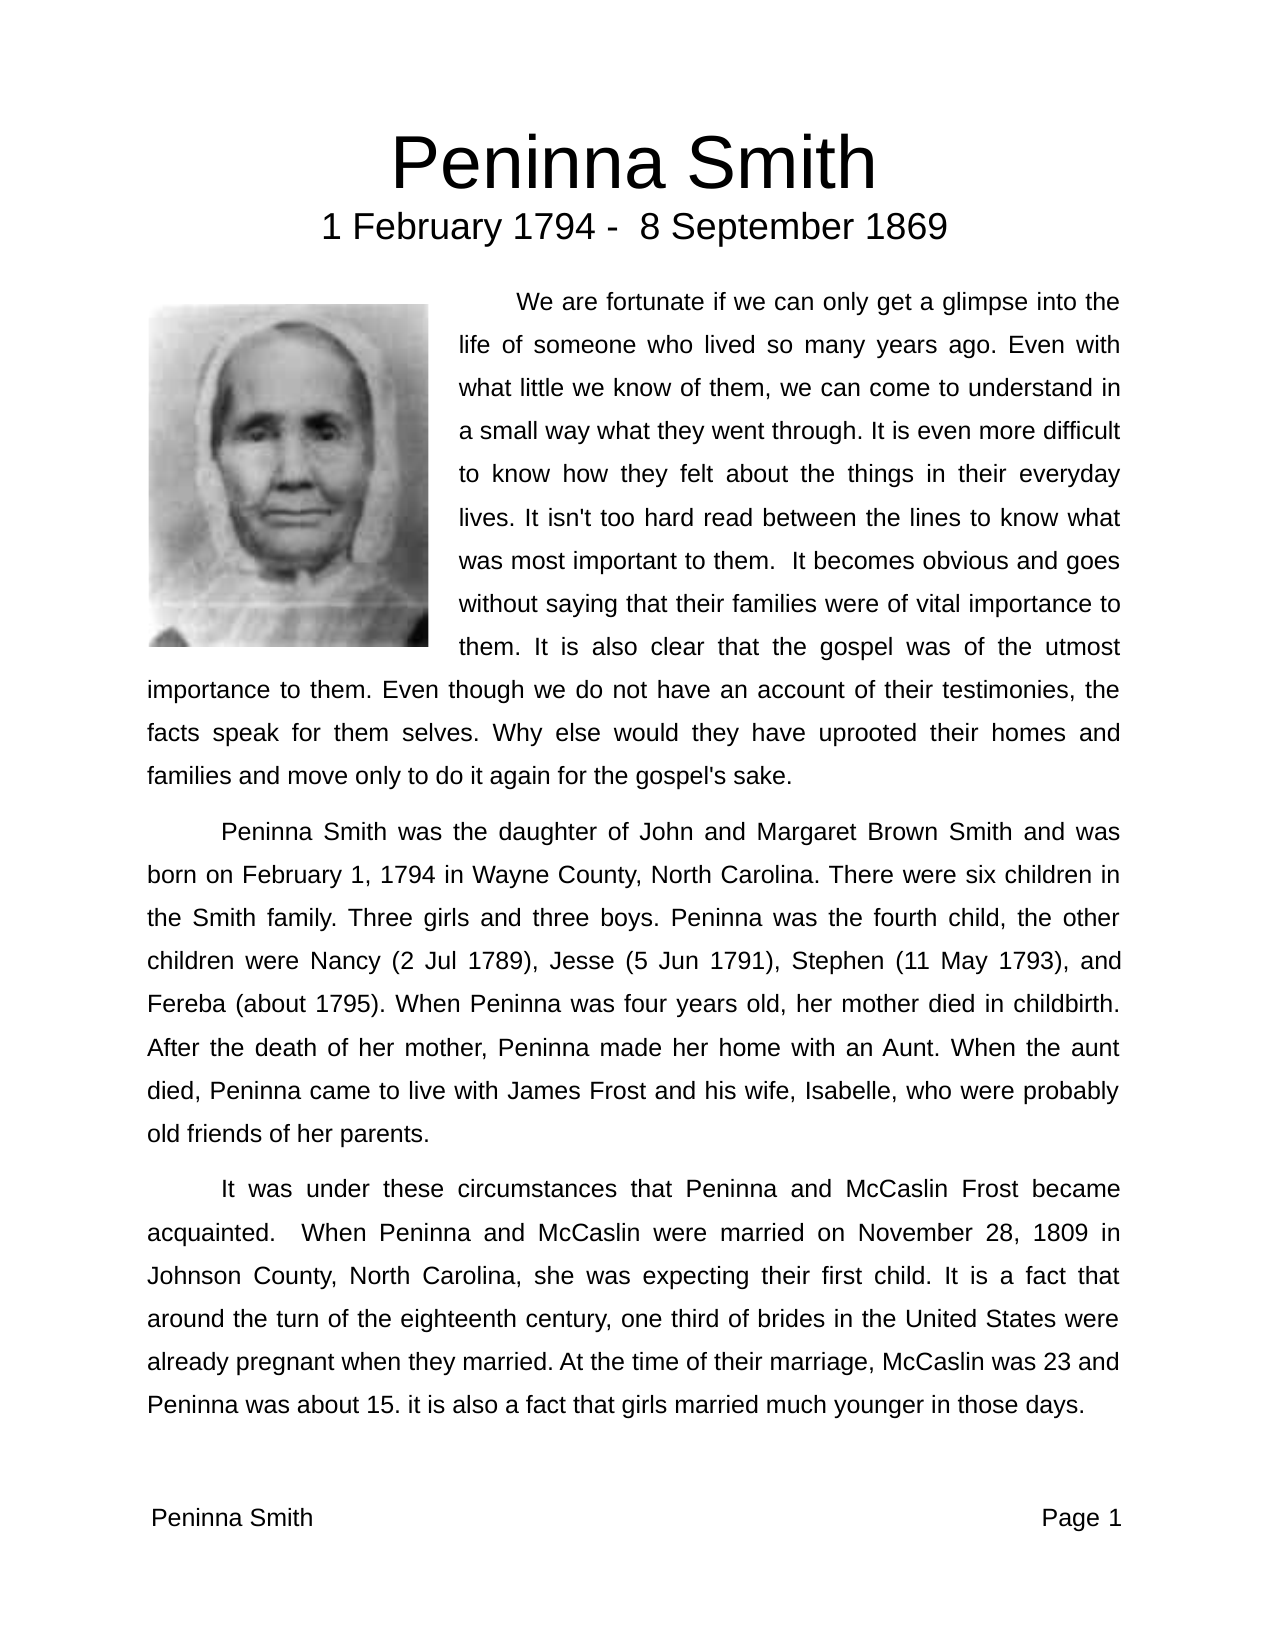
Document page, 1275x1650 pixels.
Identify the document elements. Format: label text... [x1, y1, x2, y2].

text Peninna Smith 1 February 1794 - 8 September 1869 [147, 118, 1122, 247]
picture [148, 304, 429, 647]
text We are fortunate if we can only get a glimpse into the life of someone who lived so many years ago. Even with what little we know of them, we can come to understand in a small way what they went through. It is even more difficult to know how they felt about the things in their everyday lives. It isn't too hard read between the lines to know what was most important to them. It becomes obvious and goes without saying that their families were of vital importance to them. It is also clear that the gospel was of the utmost importance to them. Even though we do not have an account of their testimonies, the facts speak for them selves. Why else would they have uprooted their homes and families and move only to do it again for the gospel's sake. [147, 287, 1122, 790]
text It was under these circumstances that Peninna and McCaslin Frost became acquainted. When Peninna and McCaslin were married on November 28, 1809 in Johnson County, North Carolina, she was expecting their first child. It is a fact that around the turn of the eighteenth century, one third of brides in the United States were already pregnant when they married. At the time of their marriage, McCaslin was 23 and Peninna was about 15. it is also a fact that girls married much younger in those days. [147, 1174, 1122, 1419]
text Peninna Smith was the daughter of John and Margaret Brown Smith and was born on February 1, 1794 in Wayne County, North Carolina. There were six children in the Smith family. Three girls and three boys. Peninna was the fourth child, the other children were Nancy (2 Jul 1789), Jesse (5 Jun 1791), Stephen (11 May 1793), and Fereba (about 1795). When Peninna was four years old, her mother died in childbirth. After the death of her mother, Peninna made her home with an Aunt. When the aunt died, Peninna came to live with James Frost and his wife, Isabelle, who were probably old friends of her parents. [147, 817, 1122, 1147]
